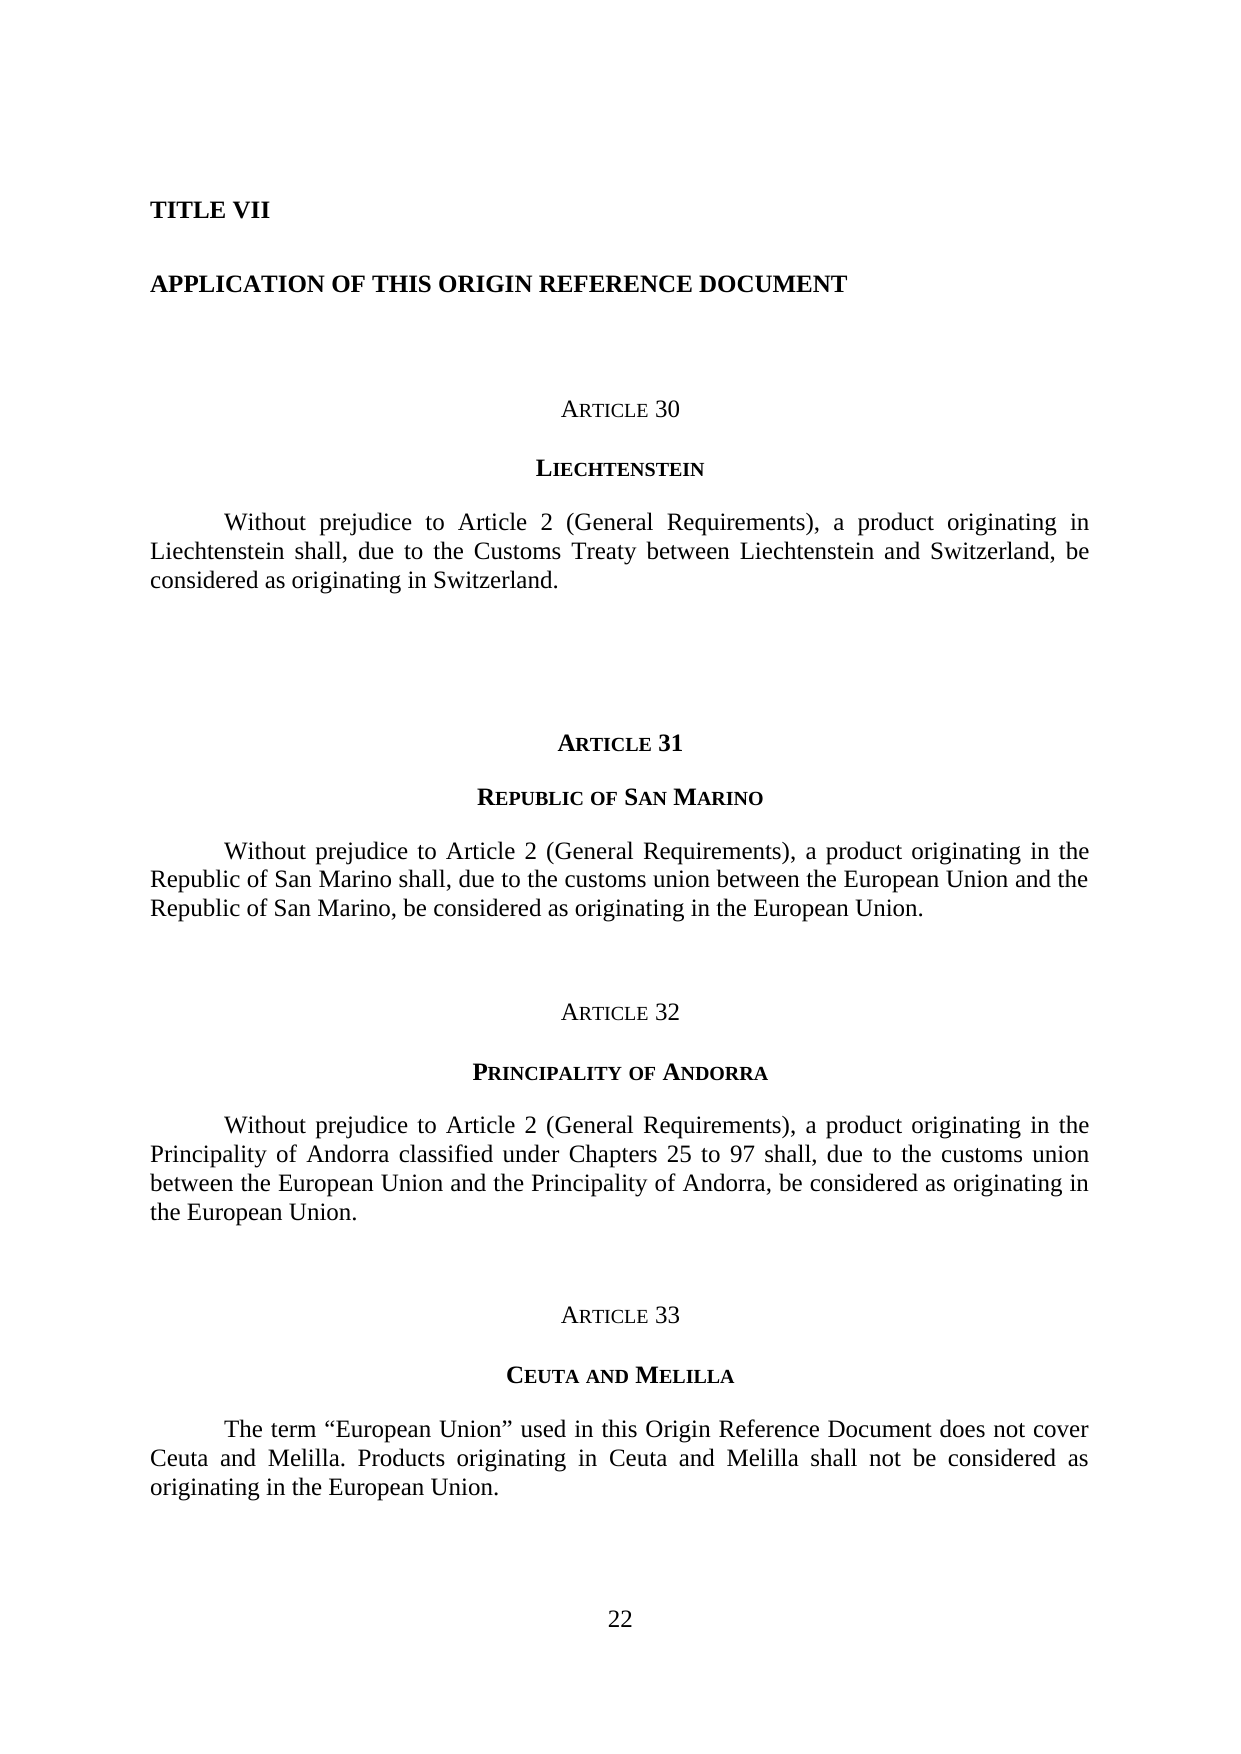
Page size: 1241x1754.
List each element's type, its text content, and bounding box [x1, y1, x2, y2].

title Principality of Andorra [150, 1057, 1090, 1086]
subtitle Article 30 [150, 394, 1090, 422]
title Article 31 [150, 728, 1090, 757]
text Without prejudice to Article 2 (General Requirements), a product originating in the Republic of San Marino shall, due to the customs union between the European Union and the Republic of San Marino, be considered as originating in the European Union. [150, 836, 1090, 922]
title APPLICATION OF THIS ORIGIN REFERENCE DOCUMENT [150, 269, 1090, 298]
title Ceuta and Melilla [150, 1360, 1090, 1389]
subtitle Article 32 [150, 997, 1090, 1026]
title Liechtenstein [150, 453, 1090, 482]
text Without prejudice to Article 2 (General Requirements), a product originating in Liechtenstein shall, due to the Customs Treaty between Liechtenstein and Switzerland, be considered as originating in Switzerland. [150, 507, 1090, 593]
subtitle Article 33 [150, 1301, 1090, 1329]
text Without prejudice to Article 2 (General Requirements), a product originating in the Principality of Andorra classified under Chapters 25 to 97 shall, due to the customs union between the European Union and the Principality of Andorra, be considered as originating in the European Union. [150, 1111, 1090, 1226]
text The term “European Union” used in this Origin Reference Document does not cover Ceuta and Melilla. Products originating in Ceuta and Melilla shall not be considered as originating in the European Union. [150, 1414, 1090, 1500]
title TITLE VII [150, 195, 1090, 224]
title Republic of San Marino [150, 782, 1090, 811]
